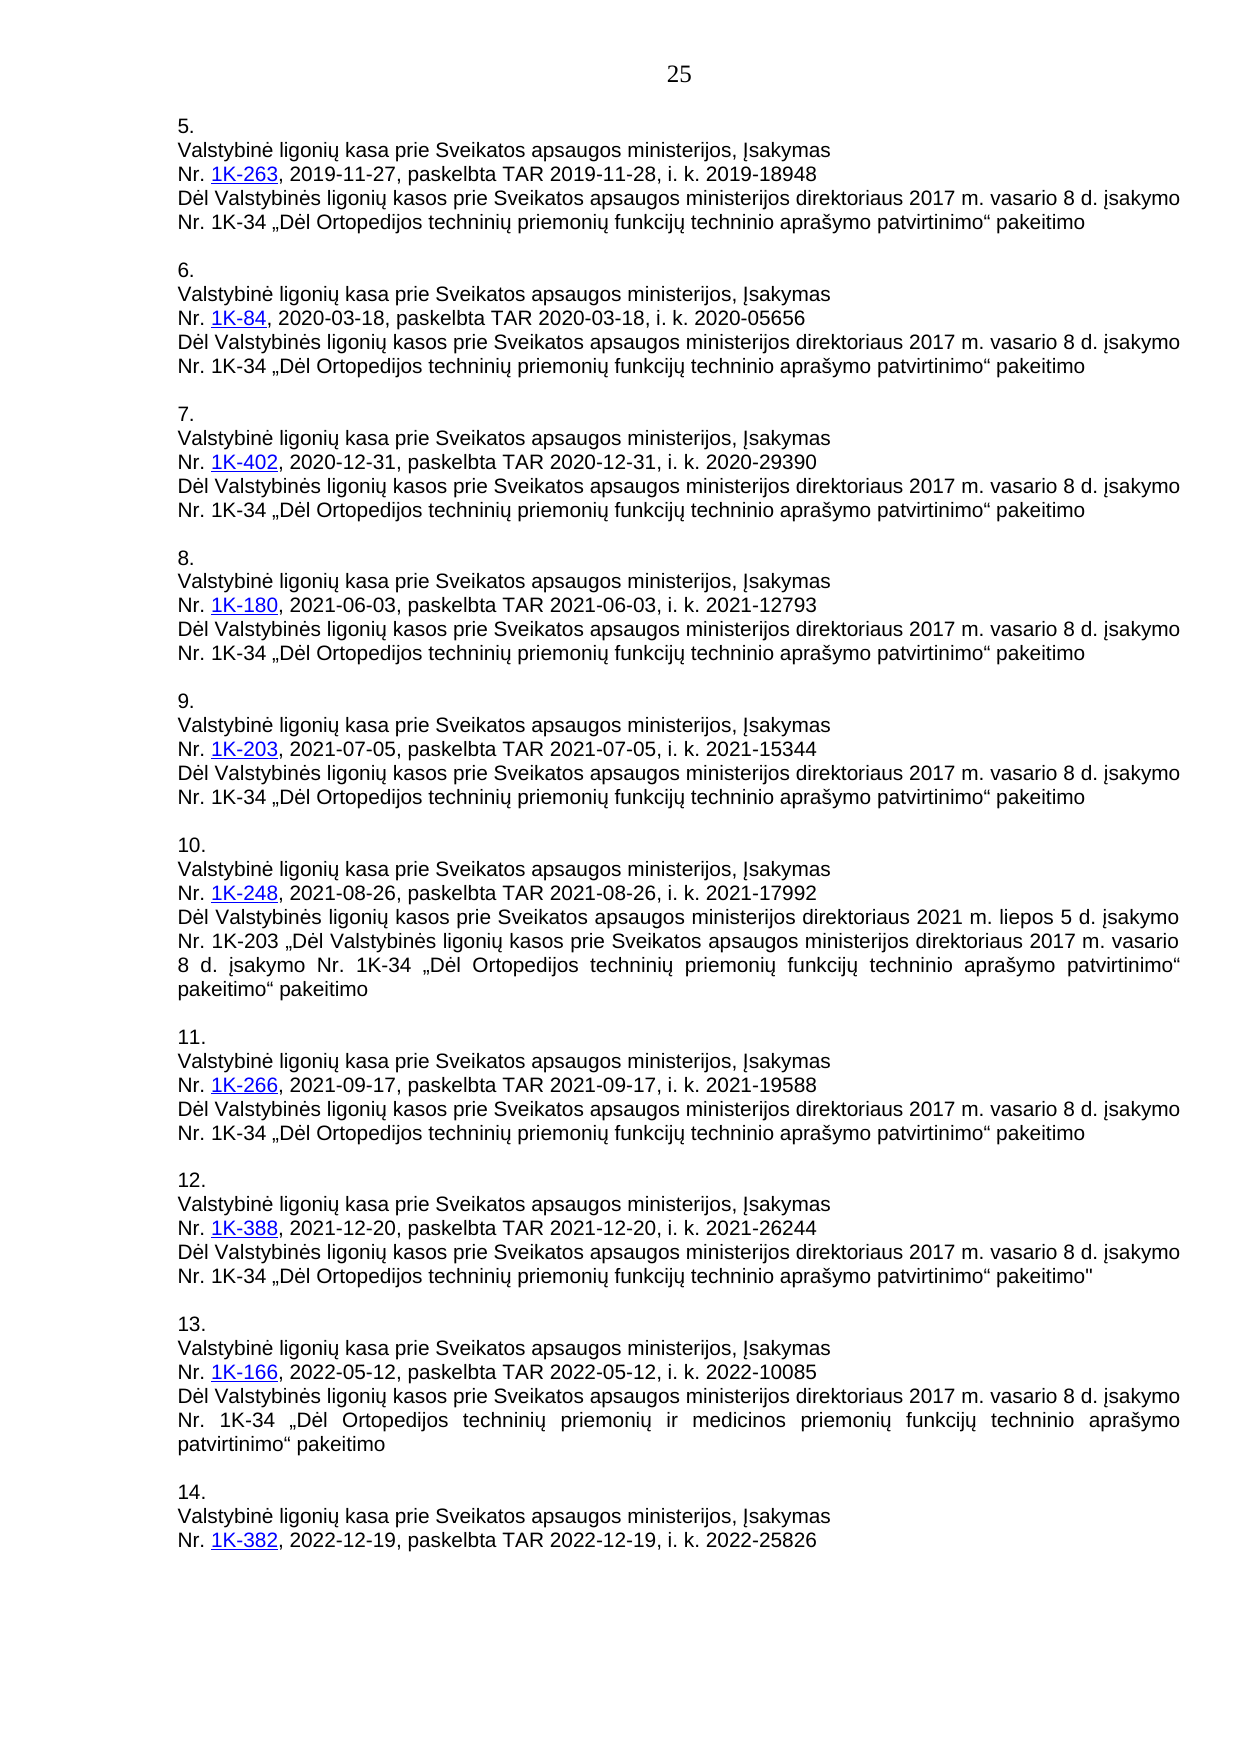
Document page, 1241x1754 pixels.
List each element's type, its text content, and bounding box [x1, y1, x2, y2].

text Nr. 1K-248, 2021-08-26, paskelbta TAR 2021-08-26, i. k. 2021-17992 [177, 881, 1181, 905]
text Dėl Valstybinės ligonių kasos prie Sveikatos apsaugos ministerijos direktoriaus 2017 m. vasario 8 d. įsakymo Nr. 1K-34 „Dėl Ortopedijos techninių priemonių funkcijų techninio aprašymo patvirtinimo“ pakeitimo [177, 761, 1181, 809]
text 12. [177, 1168, 1181, 1192]
text Dėl Valstybinės ligonių kasos prie Sveikatos apsaugos ministerijos direktoriaus 2017 m. vasario 8 d. įsakymo Nr. 1K-34 „Dėl Ortopedijos techninių priemonių funkcijų techninio aprašymo patvirtinimo“ pakeitimo [177, 330, 1181, 378]
text Valstybinė ligonių kasa prie Sveikatos apsaugos ministerijos, Įsakymas [177, 138, 1181, 162]
text 6. [177, 258, 1181, 282]
text Dėl Valstybinės ligonių kasos prie Sveikatos apsaugos ministerijos direktoriaus 2017 m. vasario 8 d. įsakymo Nr. 1K-34 „Dėl Ortopedijos techninių priemonių funkcijų techninio aprašymo patvirtinimo“ pakeitimo [177, 473, 1181, 521]
text Dėl Valstybinės ligonių kasos prie Sveikatos apsaugos ministerijos direktoriaus 2017 m. vasario 8 d. įsakymo Nr. 1K-34 „Dėl Ortopedijos techninių priemonių funkcijų techninio aprašymo patvirtinimo“ pakeitimo [177, 186, 1181, 234]
text 7. [177, 402, 1181, 426]
text 13. [177, 1312, 1181, 1336]
text Valstybinė ligonių kasa prie Sveikatos apsaugos ministerijos, Įsakymas [177, 857, 1181, 881]
text Dėl Valstybinės ligonių kasos prie Sveikatos apsaugos ministerijos direktoriaus 2021 m. liepos 5 d. įsakymo Nr. 1K-203 „Dėl Valstybinės ligonių kasos prie Sveikatos apsaugos ministerijos direktoriaus 2017 m. vasario 8 d. įsakymo Nr. 1K-34 „Dėl Ortopedijos techninių priemonių funkcijų techninio aprašymo patvirtinimo“ pakeitimo“ pakeitimo [177, 905, 1181, 1001]
text Dėl Valstybinės ligonių kasos prie Sveikatos apsaugos ministerijos direktoriaus 2017 m. vasario 8 d. įsakymo Nr. 1K-34 „Dėl Ortopedijos techninių priemonių funkcijų techninio aprašymo patvirtinimo“ pakeitimo [177, 617, 1181, 665]
text Dėl Valstybinės ligonių kasos prie Sveikatos apsaugos ministerijos direktoriaus 2017 m. vasario 8 d. įsakymo Nr. 1K-34 „Dėl Ortopedijos techninių priemonių funkcijų techninio aprašymo patvirtinimo“ pakeitimo [177, 1096, 1181, 1144]
text Valstybinė ligonių kasa prie Sveikatos apsaugos ministerijos, Įsakymas [177, 426, 1181, 449]
text Nr. 1K-402, 2020-12-31, paskelbta TAR 2020-12-31, i. k. 2020-29390 [177, 449, 1181, 473]
text Valstybinė ligonių kasa prie Sveikatos apsaugos ministerijos, Įsakymas [177, 282, 1181, 306]
text Nr. 1K-382, 2022-12-19, paskelbta TAR 2022-12-19, i. k. 2022-25826 [177, 1528, 1181, 1552]
text Nr. 1K-263, 2019-11-27, paskelbta TAR 2019-11-28, i. k. 2019-18948 [177, 162, 1181, 186]
text Nr. 1K-266, 2021-09-17, paskelbta TAR 2021-09-17, i. k. 2021-19588 [177, 1072, 1181, 1096]
text 14. [177, 1480, 1181, 1504]
text Dėl Valstybinės ligonių kasos prie Sveikatos apsaugos ministerijos direktoriaus 2017 m. vasario 8 d. įsakymo Nr. 1K-34 „Dėl Ortopedijos techninių priemonių ir medicinos priemonių funkcijų techninio aprašymo patvirtinimo“ pakeitimo [177, 1384, 1181, 1456]
text Valstybinė ligonių kasa prie Sveikatos apsaugos ministerijos, Įsakymas [177, 1192, 1181, 1216]
text Valstybinė ligonių kasa prie Sveikatos apsaugos ministerijos, Įsakymas [177, 1336, 1181, 1360]
text 9. [177, 689, 1181, 713]
text 10. [177, 833, 1181, 857]
text Dėl Valstybinės ligonių kasos prie Sveikatos apsaugos ministerijos direktoriaus 2017 m. vasario 8 d. įsakymo Nr. 1K-34 „Dėl Ortopedijos techninių priemonių funkcijų techninio aprašymo patvirtinimo“ pakeitimo" [177, 1240, 1181, 1288]
text Valstybinė ligonių kasa prie Sveikatos apsaugos ministerijos, Įsakymas [177, 713, 1181, 737]
text 11. [177, 1024, 1181, 1048]
text 5. [177, 114, 1181, 138]
text Nr. 1K-388, 2021-12-20, paskelbta TAR 2021-12-20, i. k. 2021-26244 [177, 1216, 1181, 1240]
text Valstybinė ligonių kasa prie Sveikatos apsaugos ministerijos, Įsakymas [177, 1504, 1181, 1528]
text Nr. 1K-166, 2022-05-12, paskelbta TAR 2022-05-12, i. k. 2022-10085 [177, 1360, 1181, 1384]
text Nr. 1K-84, 2020-03-18, paskelbta TAR 2020-03-18, i. k. 2020-05656 [177, 306, 1181, 330]
text Valstybinė ligonių kasa prie Sveikatos apsaugos ministerijos, Įsakymas [177, 569, 1181, 593]
text 8. [177, 545, 1181, 569]
text Valstybinė ligonių kasa prie Sveikatos apsaugos ministerijos, Įsakymas [177, 1048, 1181, 1072]
text Nr. 1K-180, 2021-06-03, paskelbta TAR 2021-06-03, i. k. 2021-12793 [177, 593, 1181, 617]
text Nr. 1K-203, 2021-07-05, paskelbta TAR 2021-07-05, i. k. 2021-15344 [177, 737, 1181, 761]
